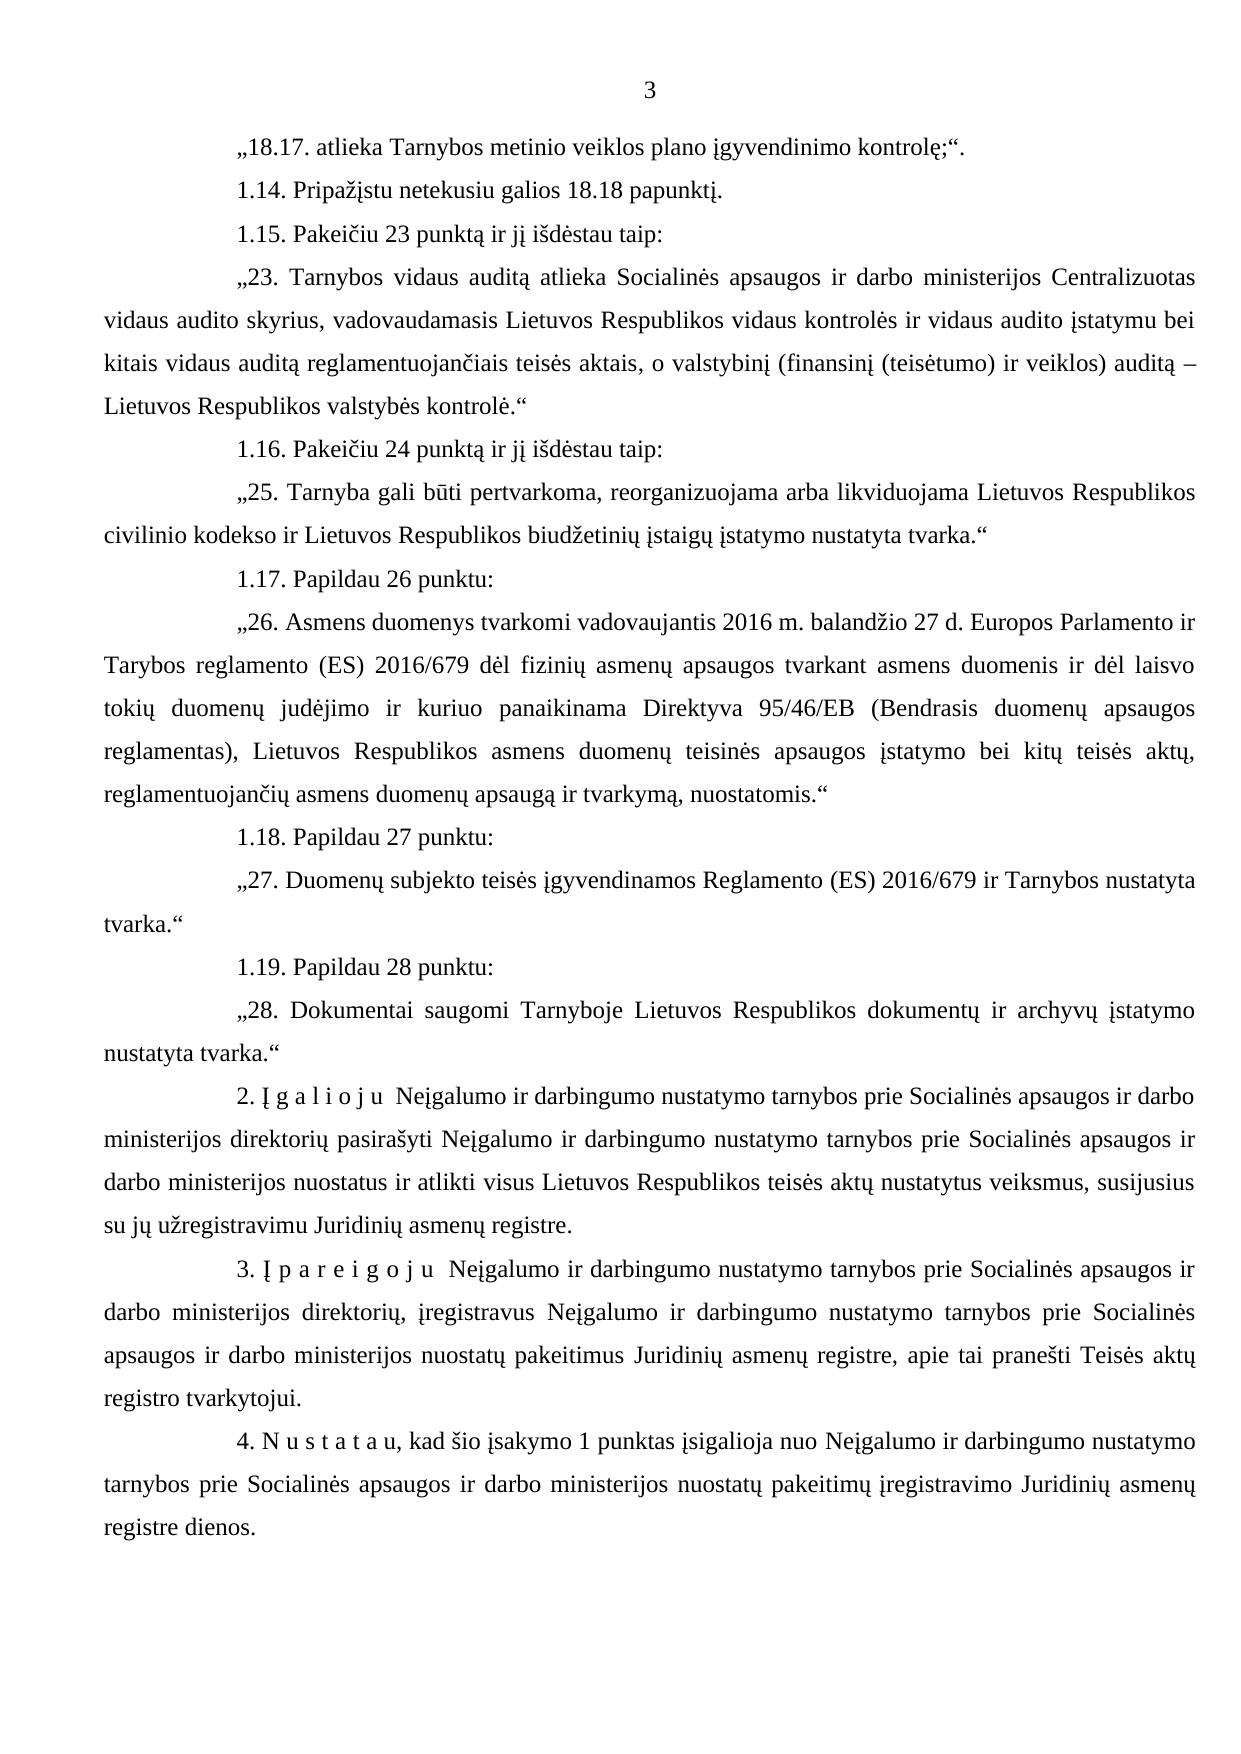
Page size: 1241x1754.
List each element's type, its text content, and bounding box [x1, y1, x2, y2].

text 4. N u s t a t a u, kad šio įsakymo 1 punktas įsigalioja nuo Neįgalumo ir darbingumo nustatymo tarnybos prie Socialinės apsaugos ir darbo ministerijos nuostatų pakeitimų įregistravimo Juridinių asmenų registre dienos. [103, 1426, 1196, 1541]
text „25. Tarnyba gali būti pertvarkoma, reorganizuojama arba likviduojama Lietuvos Respublikos civilinio kodekso ir Lietuvos Respublikos biudžetinių įstaigų įstatymo nustatyta tvarka.“ [103, 477, 1196, 549]
text „18.17. atlieka Tarnybos metinio veiklos plano įgyvendinimo kontrolę;“. [103, 132, 1196, 161]
text „27. Duomenų subjekto teisės įgyvendinamos Reglamento (ES) 2016/679 ir Tarnybos nustatyta tvarka.“ [103, 866, 1196, 937]
text 1.19. Papildau 28 punktu: [103, 952, 1196, 981]
text „26. Asmens duomenys tvarkomi vadovaujantis 2016 m. balandžio 27 d. Europos Parlamento ir Tarybos reglamento (ES) 2016/679 dėl fizinių asmenų apsaugos tvarkant asmens duomenis ir dėl laisvo tokių duomenų judėjimo ir kuriuo panaikinama Direktyva 95/46/EB (Bendrasis duomenų apsaugos reglamentas), Lietuvos Respublikos asmens duomenų teisinės apsaugos įstatymo bei kitų teisės aktų, reglamentuojančių asmens duomenų apsaugą ir tvarkymą, nuostatomis.“ [103, 607, 1196, 808]
text 3. Į p a r e i g o j u Neįgalumo ir darbingumo nustatymo tarnybos prie Socialinės apsaugos ir darbo ministerijos direktorių, įregistravus Neįgalumo ir darbingumo nustatymo tarnybos prie Socialinės apsaugos ir darbo ministerijos nuostatų pakeitimus Juridinių asmenų registre, apie tai pranešti Teisės aktų registro tvarkytojui. [103, 1254, 1196, 1412]
text 1.17. Papildau 26 punktu: [103, 564, 1196, 592]
text 1.15. Pakeičiu 23 punktą ir jį išdėstau taip: [103, 219, 1196, 247]
text 2. Į g a l i o j u Neįgalumo ir darbingumo nustatymo tarnybos prie Socialinės apsaugos ir darbo ministerijos direktorių pasirašyti Neįgalumo ir darbingumo nustatymo tarnybos prie Socialinės apsaugos ir darbo ministerijos nuostatus ir atlikti visus Lietuvos Respublikos teisės aktų nustatytus veiksmus, susijusius su jų užregistravimu Juridinių asmenų registre. [103, 1081, 1196, 1239]
text 1.16. Pakeičiu 24 punktą ir jį išdėstau taip: [103, 434, 1196, 463]
text 1.14. Pripažįstu netekusiu galios 18.18 papunktį. [103, 176, 1196, 204]
text „23. Tarnybos vidaus auditą atlieka Socialinės apsaugos ir darbo ministerijos Centralizuotas vidaus audito skyrius, vadovaudamasis Lietuvos Respublikos vidaus kontrolės ir vidaus audito įstatymu bei kitais vidaus auditą reglamentuojančiais teisės aktais, o valstybinį (finansinį (teisėtumo) ir veiklos) auditą – Lietuvos Respublikos valstybės kontrolė.“ [103, 262, 1196, 420]
text „28. Dokumentai saugomi Tarnyboje Lietuvos Respublikos dokumentų ir archyvų įstatymo nustatyta tvarka.“ [103, 995, 1196, 1067]
text 1.18. Papildau 27 punktu: [103, 822, 1196, 851]
